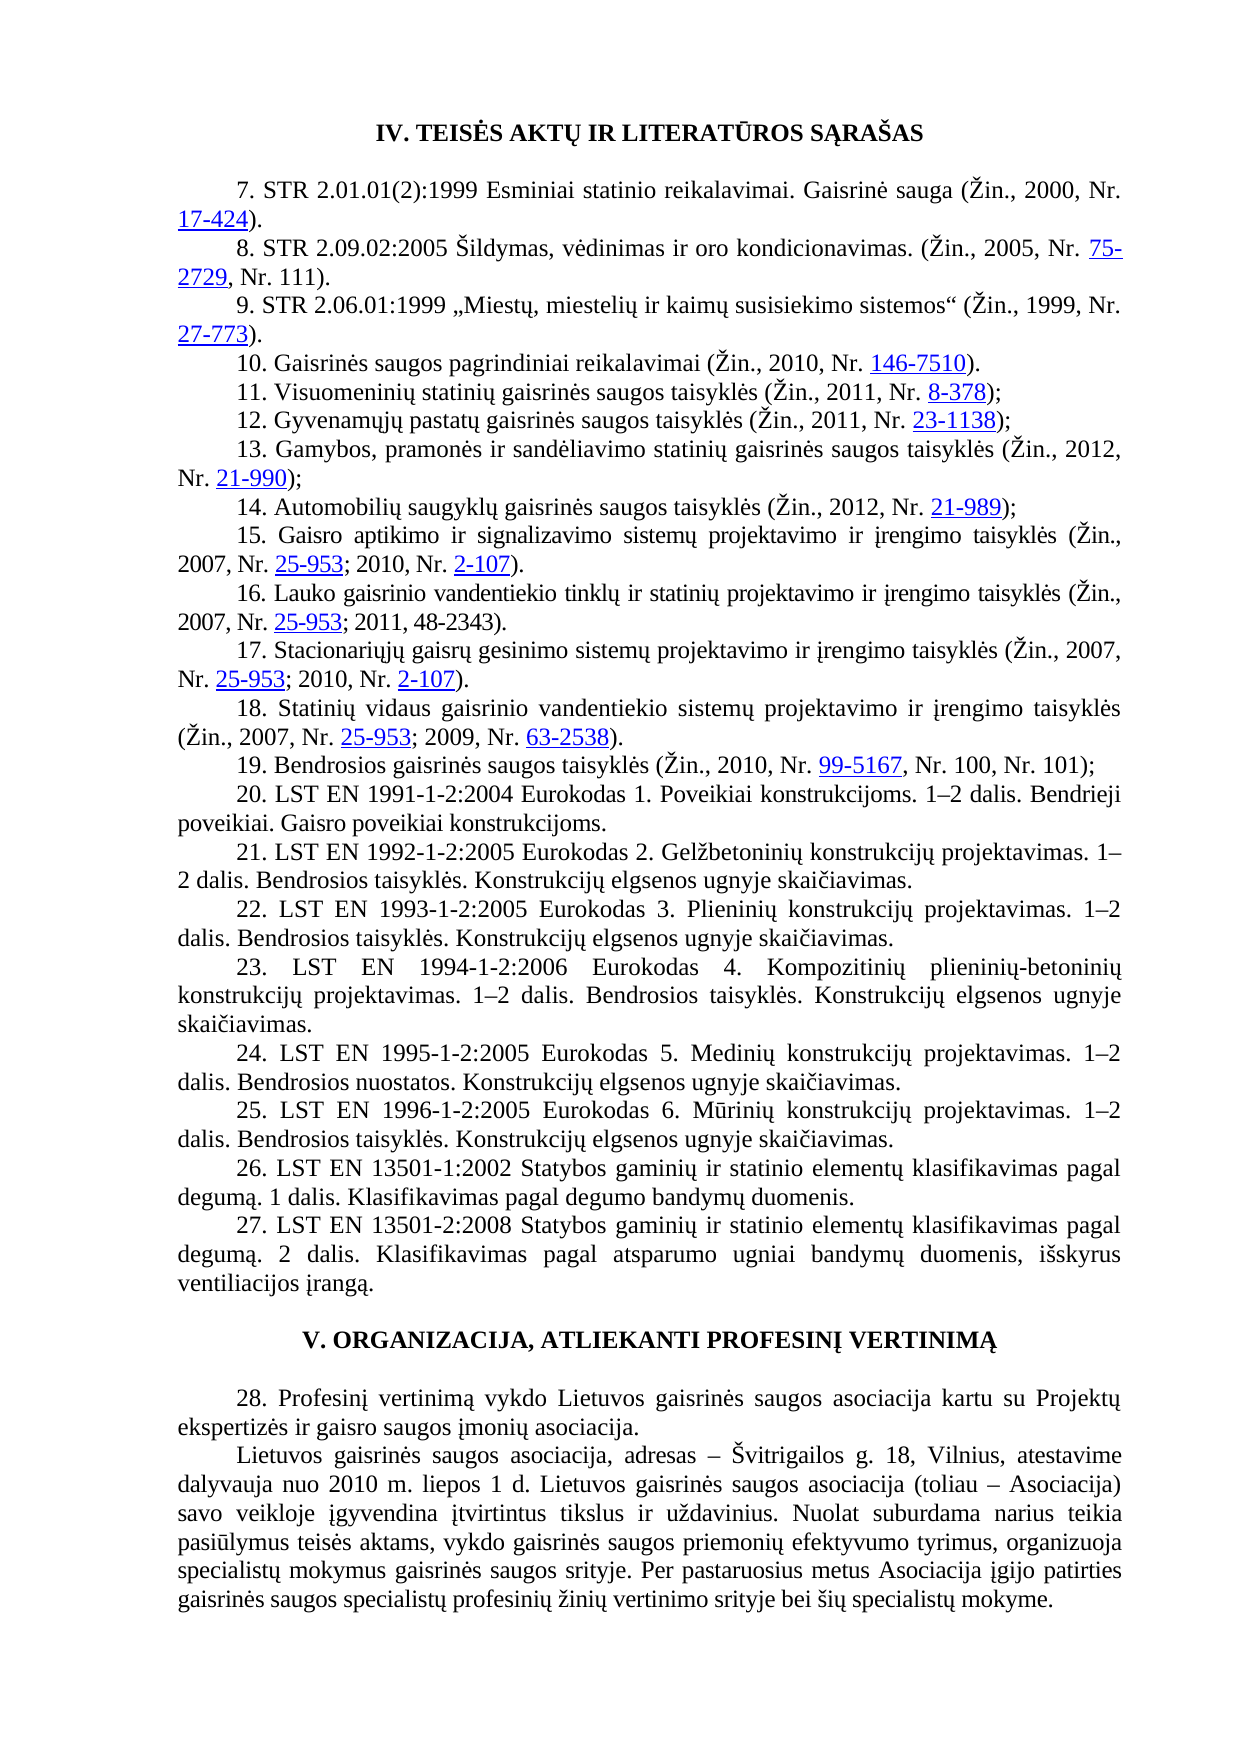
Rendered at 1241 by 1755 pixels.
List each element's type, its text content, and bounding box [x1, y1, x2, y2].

text 8. STR 2.09.02:2005 Šildymas, vėdinimas ir oro kondicionavimas. (Žin., 2005, Nr. 75-2729, Nr. 111). [177, 233, 1122, 291]
text 14. Automobilių saugyklų gaisrinės saugos taisyklės (Žin., 2012, Nr. 21-989); [177, 492, 1122, 521]
text 26. LST EN 13501-1:2002 Statybos gaminių ir statinio elementų klasifikavimas pagal degumą. 1 dalis. Klasifikavimas pagal degumo bandymų duomenis. [177, 1153, 1122, 1211]
text 22. LST EN 1993-1-2:2005 Eurokodas 3. Plieninių konstrukcijų projektavimas. 1–2 dalis. Bendrosios taisyklės. Konstrukcijų elgsenos ugnyje skaičiavimas. [177, 894, 1122, 952]
text 9. STR 2.06.01:1999 „Miestų, miestelių ir kaimų susisiekimo sistemos“ (Žin., 1999, Nr. 27-773). [177, 291, 1122, 348]
text 12. Gyvenamųjų pastatų gaisrinės saugos taisyklės (Žin., 2011, Nr. 23-1138); [177, 406, 1122, 434]
text 17. Stacionariųjų gaisrų gesinimo sistemų projektavimo ir įrengimo taisyklės (Žin., 2007, Nr. 25-953; 2010, Nr. 2-107). [177, 636, 1122, 693]
text 20. LST EN 1991-1-2:2004 Eurokodas 1. Poveikiai konstrukcijoms. 1–2 dalis. Bendrieji poveikiai. Gaisro poveikiai konstrukcijoms. [177, 779, 1122, 837]
text 27. LST EN 13501-2:2008 Statybos gaminių ir statinio elementų klasifikavimas pagal degumą. 2 dalis. Klasifikavimas pagal atsparumo ugniai bandymų duomenis, išskyrus ventiliacijos įrangą. [177, 1211, 1122, 1297]
text 10. Gaisrinės saugos pagrindiniai reikalavimai (Žin., 2010, Nr. 146-7510). [177, 348, 1122, 377]
text 18. Statinių vidaus gaisrinio vandentiekio sistemų projektavimo ir įrengimo taisyklės (Žin., 2007, Nr. 25-953; 2009, Nr. 63-2538). [177, 693, 1122, 751]
text V. ORGANIZACIJA, ATLIEKANTI PROFESINĮ VERTINIMĄ [177, 1326, 1122, 1354]
text 16. Lauko gaisrinio vandentiekio tinklų ir statinių projektavimo ir įrengimo taisyklės (Žin., 2007, Nr. 25-953; 2011, 48-2343). [177, 578, 1122, 636]
text Lietuvos gaisrinės saugos asociacija, adresas – Švitrigailos g. 18, Vilnius, atestavime dalyvauja nuo 2010 m. liepos 1 d. Lietuvos gaisrinės saugos asociacija (toliau – Asociacija) savo veikloje įgyvendina įtvirtintus tikslus ir uždavinius. Nuolat suburdama narius teikia pasiūlymus teisės aktams, vykdo gaisrinės saugos priemonių efektyvumo tyrimus, organizuoja specialistų mokymus gaisrinės saugos srityje. Per pastaruosius metus Asociacija įgijo patirties gaisrinės saugos specialistų profesinių žinių vertinimo srityje bei šių specialistų mokyme. [177, 1441, 1122, 1613]
text 21. LST EN 1992-1-2:2005 Eurokodas 2. Gelžbetoninių konstrukcijų projektavimas. 1–2 dalis. Bendrosios taisyklės. Konstrukcijų elgsenos ugnyje skaičiavimas. [177, 837, 1122, 894]
text 11. Visuomeninių statinių gaisrinės saugos taisyklės (Žin., 2011, Nr. 8-378); [177, 377, 1122, 406]
text 13. Gamybos, pramonės ir sandėliavimo statinių gaisrinės saugos taisyklės (Žin., 2012, Nr. 21-990); [177, 434, 1122, 492]
text 19. Bendrosios gaisrinės saugos taisyklės (Žin., 2010, Nr. 99-5167, Nr. 100, Nr. 101); [177, 751, 1122, 779]
text 25. LST EN 1996-1-2:2005 Eurokodas 6. Mūrinių konstrukcijų projektavimas. 1–2 dalis. Bendrosios taisyklės. Konstrukcijų elgsenos ugnyje skaičiavimas. [177, 1096, 1122, 1153]
text 7. STR 2.01.01(2):1999 Esminiai statinio reikalavimai. Gaisrinė sauga (Žin., 2000, Nr. 17-424). [177, 176, 1122, 233]
text 28. Profesinį vertinimą vykdo Lietuvos gaisrinės saugos asociacija kartu su Projektų ekspertizės ir gaisro saugos įmonių asociacija. [177, 1383, 1122, 1441]
text IV. TEISĖS AKTŲ IR LITERATŪROS SĄRAŠAS [177, 118, 1122, 147]
text 15. Gaisro aptikimo ir signalizavimo sistemų projektavimo ir įrengimo taisyklės (Žin., 2007, Nr. 25-953; 2010, Nr. 2-107). [177, 521, 1122, 578]
text 23. LST EN 1994-1-2:2006 Eurokodas 4. Kompozitinių plieninių-betoninių konstrukcijų projektavimas. 1–2 dalis. Bendrosios taisyklės. Konstrukcijų elgsenos ugnyje skaičiavimas. [177, 952, 1122, 1038]
text 24. LST EN 1995-1-2:2005 Eurokodas 5. Medinių konstrukcijų projektavimas. 1–2 dalis. Bendrosios nuostatos. Konstrukcijų elgsenos ugnyje skaičiavimas. [177, 1038, 1122, 1096]
